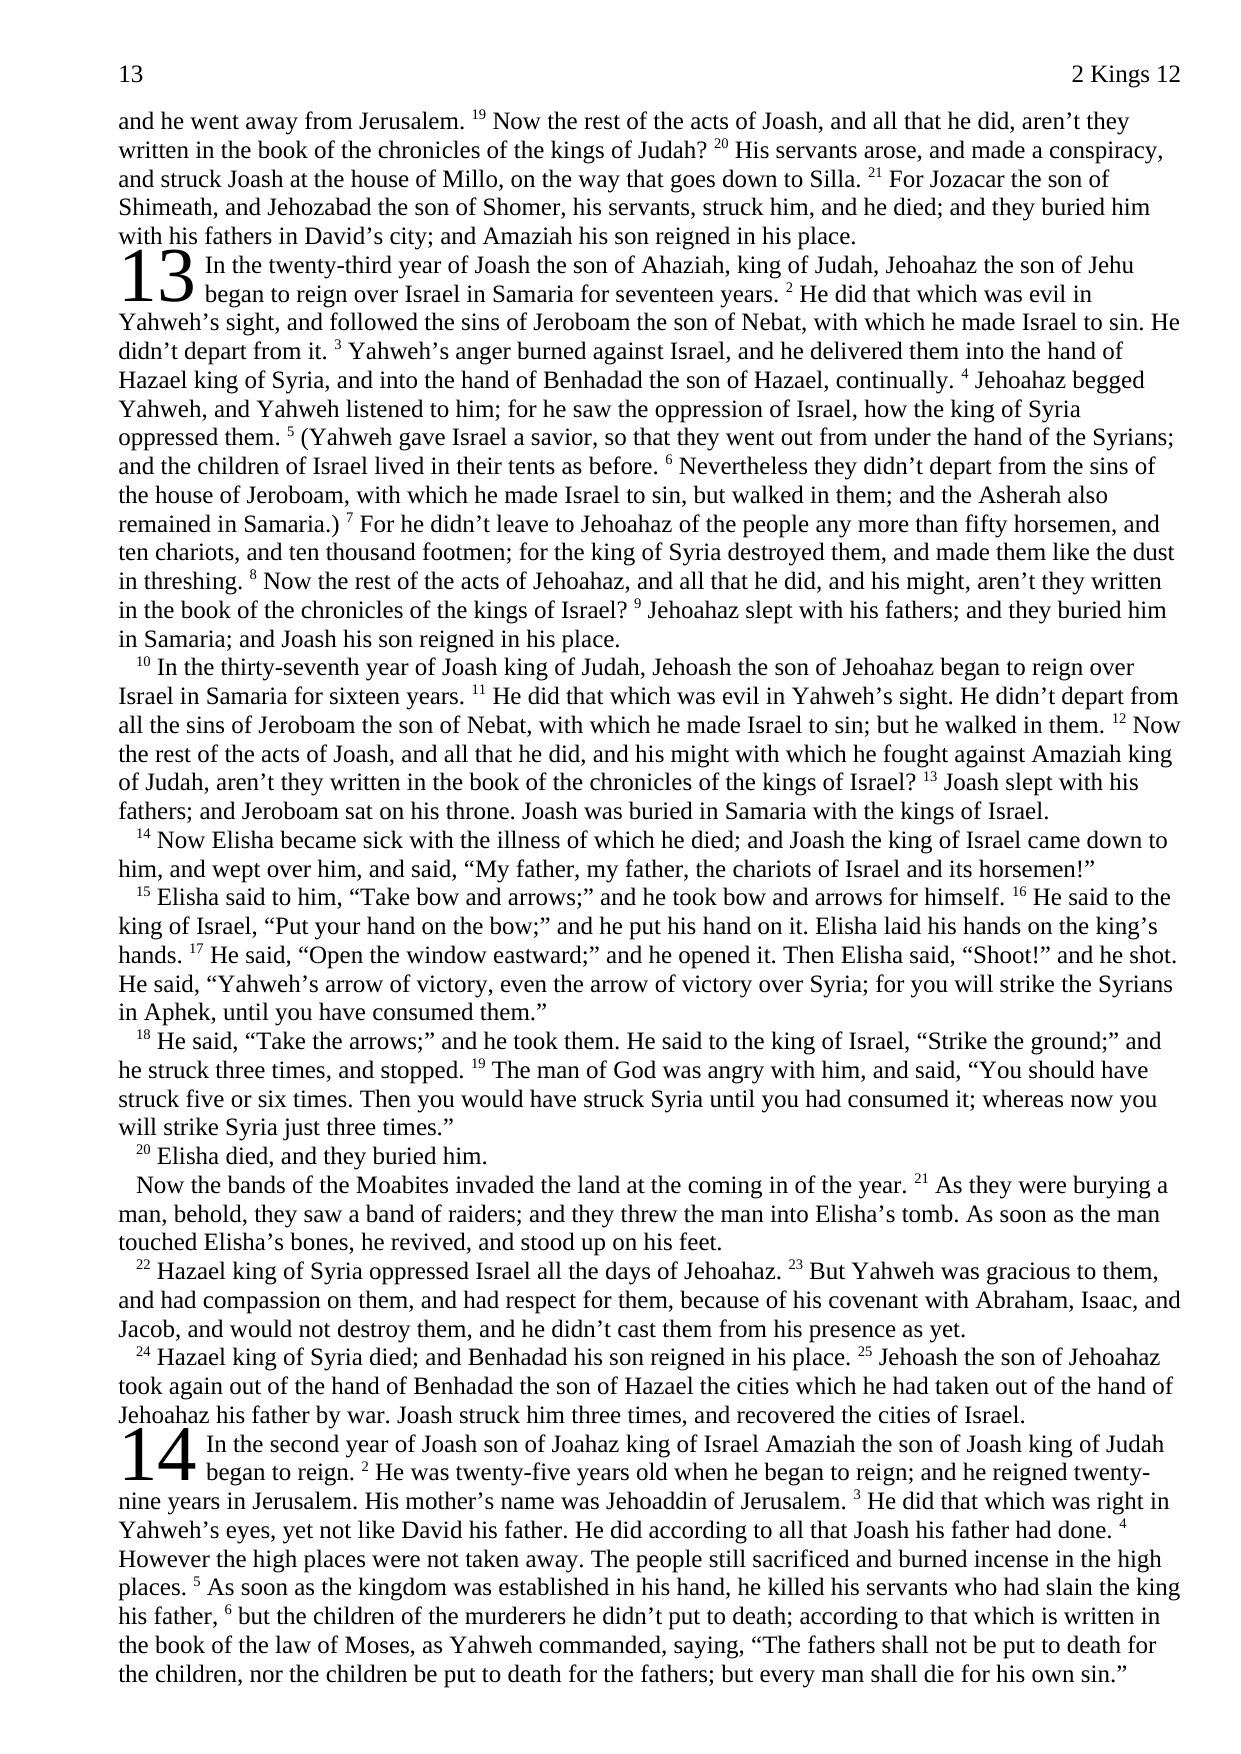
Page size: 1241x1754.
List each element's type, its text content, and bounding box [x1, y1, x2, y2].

text 14In the second year of Joash son of Joahaz king of Israel Amaziah the son of Joash king of Judah began to reign. 2 He was twenty-five years old when he began to reign; and he reigned twenty-nine years in Jerusalem. His mother’s name was Jehoaddin of Jerusalem. 3 He did that which was right in Yahweh’s eyes, yet not like David his father. He did according to all that Joash his father had done. 4 However the high places were not taken away. The people still sacrificed and burned incense in the high places. 5 As soon as the kingdom was established in his hand, he killed his servants who had slain the king his father, 6 but the children of the murderers he didn’t put to death; according to that which is written in the book of the law of Moses, as Yahweh commanded, saying, “The fathers shall not be put to death for the children, nor the children be put to death for the fathers; but every man shall die for his own sin.” [118, 1429, 1181, 1687]
text 10 In the thirty-seventh year of Joash king of Judah, Jehoash the son of Jehoahaz began to reign over Israel in Samaria for sixteen years. 11 He did that which was evil in Yahweh’s sight. He didn’t depart from all the sins of Jeroboam the son of Nebat, with which he made Israel to sin; but he walked in them. 12 Now the rest of the acts of Joash, and all that he did, and his might with which he fought against Amaziah king of Judah, aren’t they written in the book of the chronicles of the kings of Israel? 13 Joash slept with his fathers; and Jeroboam sat on his throne. Joash was buried in Samaria with the kings of Israel. [118, 652, 1181, 825]
text and he went away from Jerusalem. 19 Now the rest of the acts of Joash, and all that he did, aren’t they written in the book of the chronicles of the kings of Judah? 20 His servants arose, and made a conspiracy, and struck Joash at the house of Millo, on the way that goes down to Silla. 21 For Jozacar the son of Shimeath, and Jehozabad the son of Shomer, his servants, struck him, and he died; and they buried him with his fathers in David’s city; and Amaziah his son reigned in his place. [118, 106, 1181, 250]
text 24 Hazael king of Syria died; and Benhadad his son reigned in his place. 25 Jehoash the son of Jehoahaz took again out of the hand of Benhadad the son of Hazael the cities which he had taken out of the hand of Jehoahaz his father by war. Joash struck him three times, and recovered the cities of Israel. [118, 1342, 1181, 1429]
text 22 Hazael king of Syria oppressed Israel all the days of Jehoahaz. 23 But Yahweh was gracious to them, and had compassion on them, and had respect for them, because of his covenant with Abraham, Isaac, and Jacob, and would not destroy them, and he didn’t cast them from his presence as yet. [118, 1256, 1181, 1342]
text 13In the twenty-third year of Joash the son of Ahaziah, king of Judah, Jehoahaz the son of Jehu began to reign over Israel in Samaria for seventeen years. 2 He did that which was evil in Yahweh’s sight, and followed the sins of Jeroboam the son of Nebat, with which he made Israel to sin. He didn’t depart from it. 3 Yahweh’s anger burned against Israel, and he delivered them into the hand of Hazael king of Syria, and into the hand of Benhadad the son of Hazael, continually. 4 Jehoahaz begged Yahweh, and Yahweh listened to him; for he saw the oppression of Israel, how the king of Syria oppressed them. 5 (Yahweh gave Israel a savior, so that they went out from under the hand of the Syrians; and the children of Israel lived in their tents as before. 6 Nevertheless they didn’t depart from the sins of the house of Jeroboam, with which he made Israel to sin, but walked in them; and the Asherah also remained in Samaria.) 7 For he didn’t leave to Jehoahaz of the people any more than fifty horsemen, and ten chariots, and ten thousand footmen; for the king of Syria destroyed them, and made them like the dust in threshing. 8 Now the rest of the acts of Jehoahaz, and all that he did, and his might, aren’t they written in the book of the chronicles of the kings of Israel? 9 Jehoahaz slept with his fathers; and they buried him in Samaria; and Joash his son reigned in his place. [118, 250, 1181, 652]
text 14 Now Elisha became sick with the illness of which he died; and Joash the king of Israel came down to him, and wept over him, and said, “My father, my father, the chariots of Israel and its horsemen!” [118, 825, 1181, 882]
text 18 He said, “Take the arrows;” and he took them. He said to the king of Israel, “Strike the ground;” and he struck three times, and stopped. 19 The man of God was angry with him, and said, “You should have struck five or six times. Then you would have struck Syria until you had consumed it; whereas now you will strike Syria just three times.” [118, 1026, 1181, 1141]
text 15 Elisha said to him, “Take bow and arrows;” and he took bow and arrows for himself. 16 He said to the king of Israel, “Put your hand on the bow;” and he put his hand on it. Elisha laid his hands on the king’s hands. 17 He said, “Open the window eastward;” and he opened it. Then Elisha said, “Shoot!” and he shot. He said, “Yahweh’s arrow of victory, even the arrow of victory over Syria; for you will strike the Syrians in Aphek, until you have consumed them.” [118, 882, 1181, 1026]
text Now the bands of the Moabites invaded the land at the coming in of the year. 21 As they were burying a man, behold, they saw a band of raiders; and they threw the man into Elisha’s tomb. As soon as the man touched Elisha’s bones, he revived, and stood up on his feet. [118, 1170, 1181, 1256]
text 20 Elisha died, and they buried him. [118, 1141, 1181, 1170]
